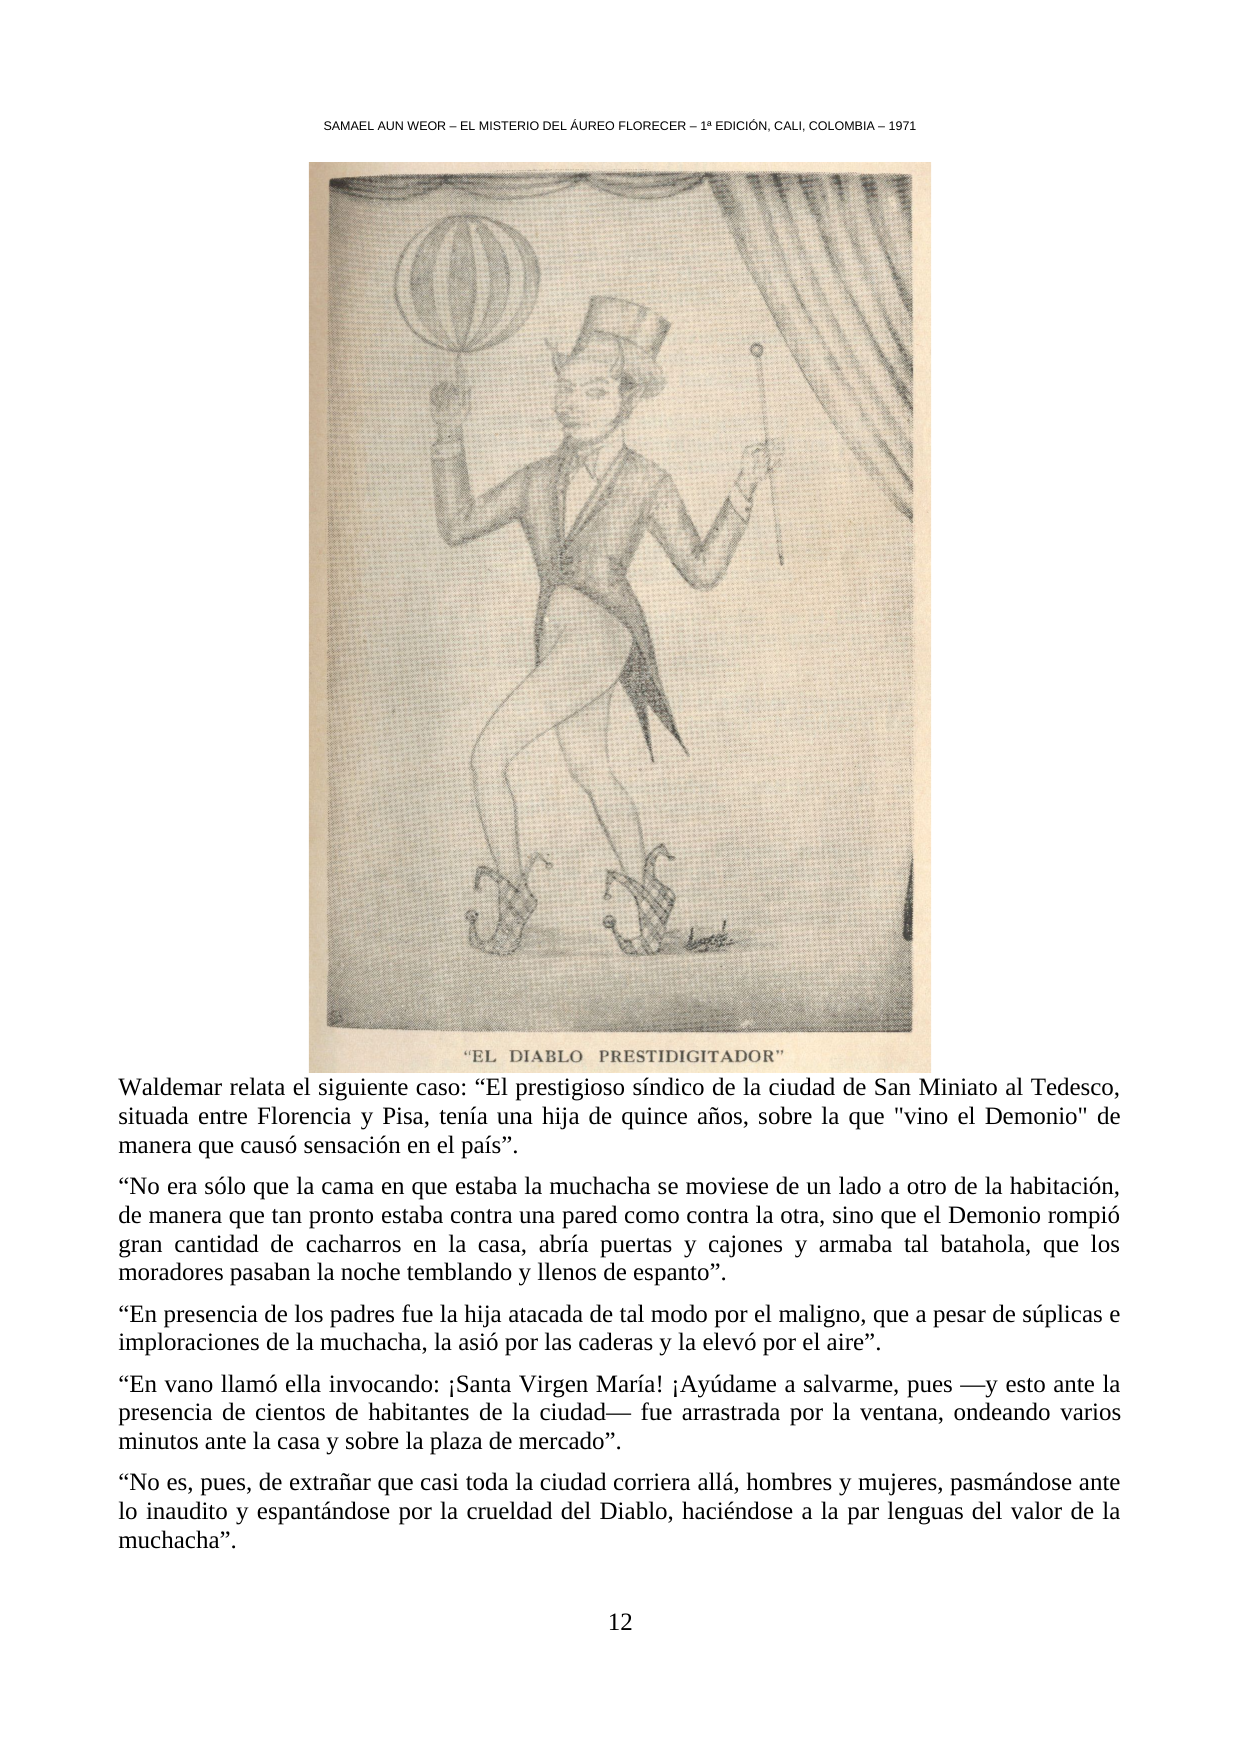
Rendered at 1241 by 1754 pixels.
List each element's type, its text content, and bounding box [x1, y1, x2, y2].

text “No era sólo que la cama en que estaba la muchacha se moviese de un lado a otro de la habitación, de manera que tan pronto estaba contra una pared como contra la otra, sino que el Demonio rompió gran cantidad de cacharros en la casa, abría puertas y cajones y armaba tal batahola, que los moradores pasaban la noche temblando y llenos de espanto”. [118, 1171, 1122, 1286]
text “En presencia de los padres fue la hija atacada de tal modo por el maligno, que a pesar de súplicas e imploraciones de la muchacha, la asió por las caderas y la elevó por el aire”. [118, 1299, 1122, 1356]
text “En vano llamó ella invocando: ¡Santa Virgen María! ¡Ayúdame a salvarme, pues —y esto ante la presencia de cientos de habitantes de la ciudad— fue arrastrada por la ventana, ondeando varios minutos ante la casa y sobre la plaza de mercado”. [118, 1369, 1122, 1455]
text “No es, pues, de extrañar que casi toda la ciudad corriera allá, hombres y mujeres, pasmándose ante lo inaudito y espantándose por la crueldad del Diablo, haciéndose a la par lenguas del valor de la muchacha”. [118, 1467, 1122, 1554]
text Waldemar relata el siguiente caso: “El prestigioso síndico de la ciudad de San Miniato al Tedesco, situada entre Florencia y Pisa, tenía una hija de quince años, sobre la que "vino el Demonio" de manera que causó sensación en el país”. [118, 162, 1122, 1159]
picture [308, 162, 932, 1073]
